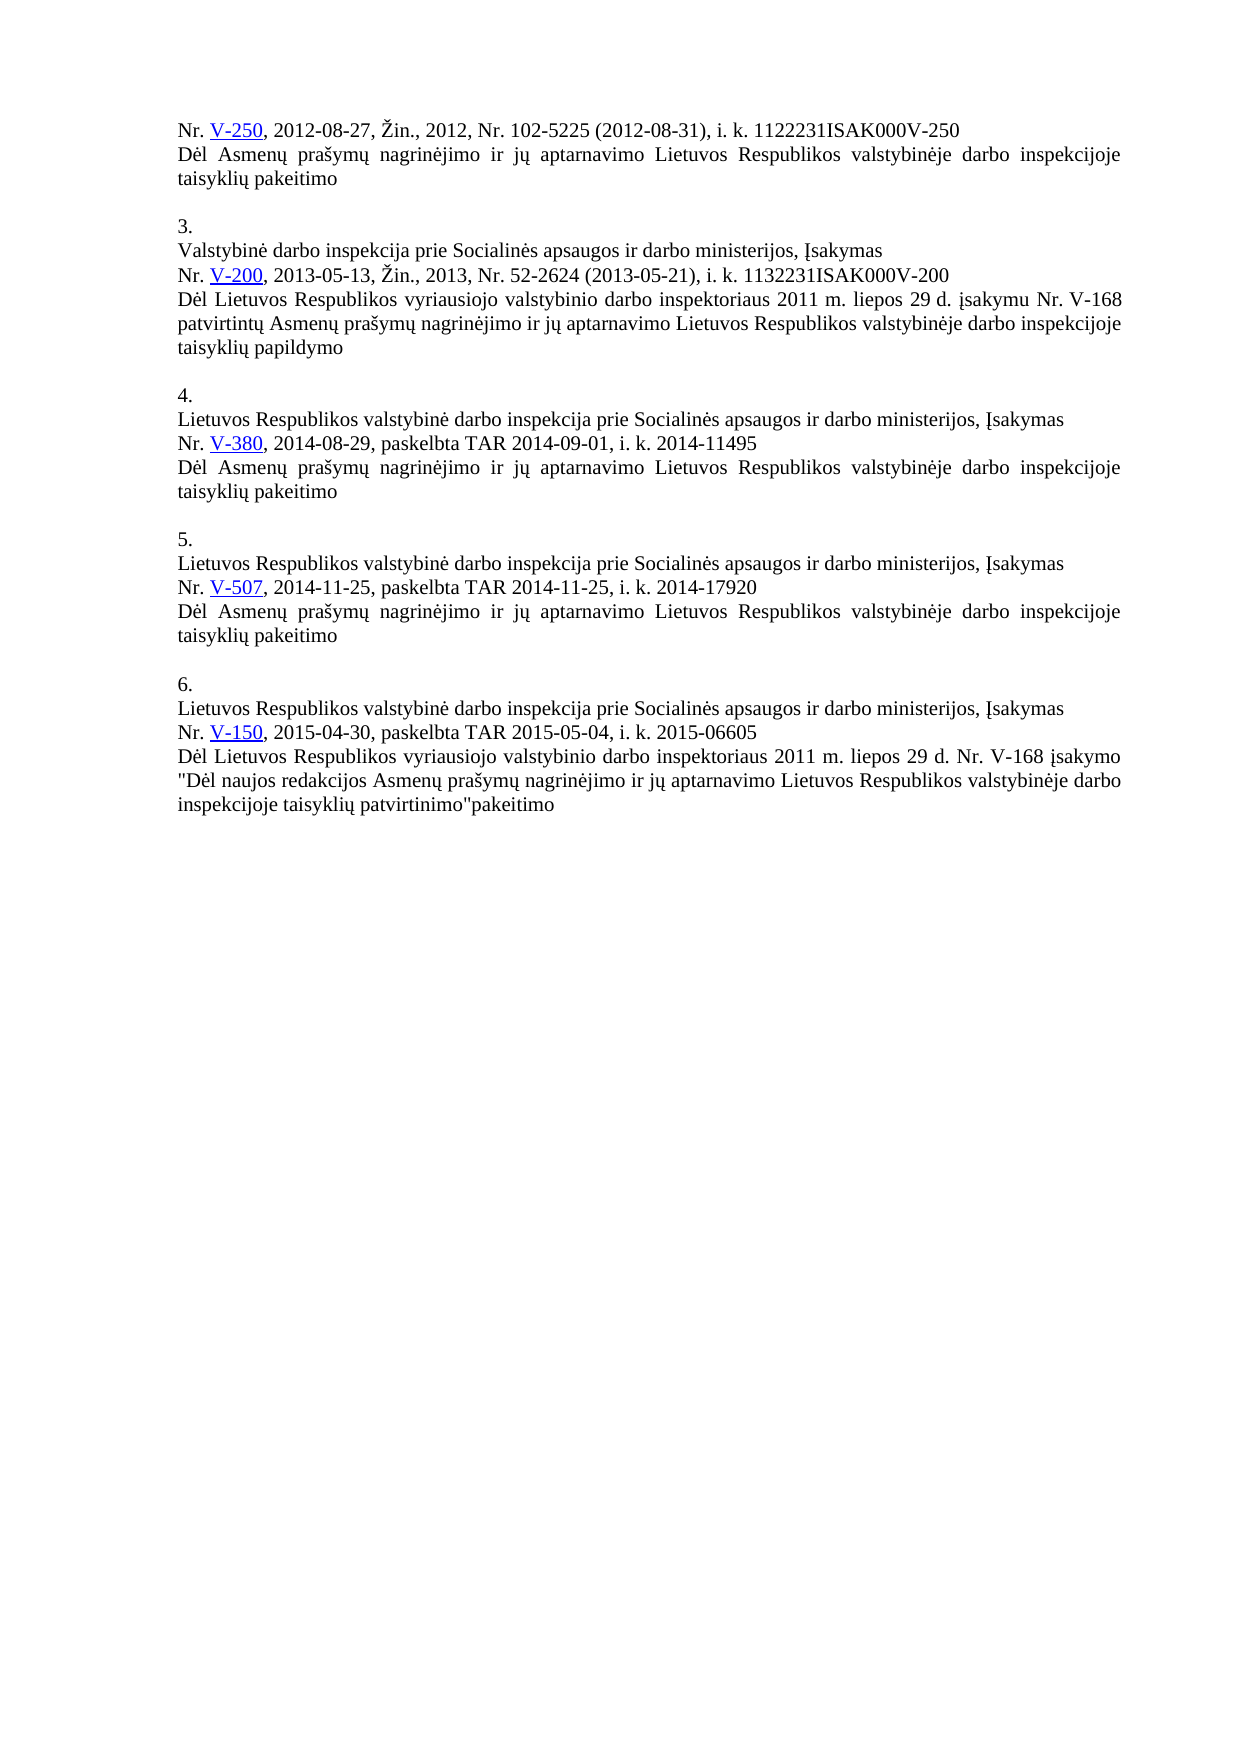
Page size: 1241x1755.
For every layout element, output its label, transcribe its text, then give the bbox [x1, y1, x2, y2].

text Lietuvos Respublikos valstybinė darbo inspekcija prie Socialinės apsaugos ir darbo ministerijos, Įsakymas [177, 551, 1122, 575]
text Dėl Asmenų prašymų nagrinėjimo ir jų aptarnavimo Lietuvos Respublikos valstybinėje darbo inspekcijoje taisyklių pakeitimo [177, 599, 1122, 647]
text 6. [177, 672, 1122, 696]
text Dėl Asmenų prašymų nagrinėjimo ir jų aptarnavimo Lietuvos Respublikos valstybinėje darbo inspekcijoje taisyklių pakeitimo [177, 455, 1122, 503]
text Dėl Asmenų prašymų nagrinėjimo ir jų aptarnavimo Lietuvos Respublikos valstybinėje darbo inspekcijoje taisyklių pakeitimo [177, 142, 1122, 190]
text Nr. V-150, 2015-04-30, paskelbta TAR 2015-05-04, i. k. 2015-06605 [177, 720, 1122, 744]
text Lietuvos Respublikos valstybinė darbo inspekcija prie Socialinės apsaugos ir darbo ministerijos, Įsakymas [177, 407, 1122, 431]
text Dėl Lietuvos Respublikos vyriausiojo valstybinio darbo inspektoriaus 2011 m. liepos 29 d. Nr. V-168 įsakymo "Dėl naujos redakcijos Asmenų prašymų nagrinėjimo ir jų aptarnavimo Lietuvos Respublikos valstybinėje darbo inspekcijoje taisyklių patvirtinimo"pakeitimo [177, 744, 1122, 816]
text Nr. V-250, 2012-08-27, Žin., 2012, Nr. 102-5225 (2012-08-31), i. k. 1122231ISAK000V-250 [177, 118, 1122, 142]
text 4. [177, 383, 1122, 407]
text Nr. V-507, 2014-11-25, paskelbta TAR 2014-11-25, i. k. 2014-17920 [177, 575, 1122, 599]
text Nr. V-380, 2014-08-29, paskelbta TAR 2014-09-01, i. k. 2014-11495 [177, 431, 1122, 455]
text Dėl Lietuvos Respublikos vyriausiojo valstybinio darbo inspektoriaus 2011 m. liepos 29 d. įsakymu Nr. V-168 patvirtintų Asmenų prašymų nagrinėjimo ir jų aptarnavimo Lietuvos Respublikos valstybinėje darbo inspekcijoje taisyklių papildymo [177, 287, 1122, 359]
text Nr. V-200, 2013-05-13, Žin., 2013, Nr. 52-2624 (2013-05-21), i. k. 1132231ISAK000V-200 [177, 262, 1122, 287]
text Valstybinė darbo inspekcija prie Socialinės apsaugos ir darbo ministerijos, Įsakymas [177, 238, 1122, 262]
text 5. [177, 527, 1122, 551]
text Lietuvos Respublikos valstybinė darbo inspekcija prie Socialinės apsaugos ir darbo ministerijos, Įsakymas [177, 696, 1122, 720]
text 3. [177, 214, 1122, 238]
